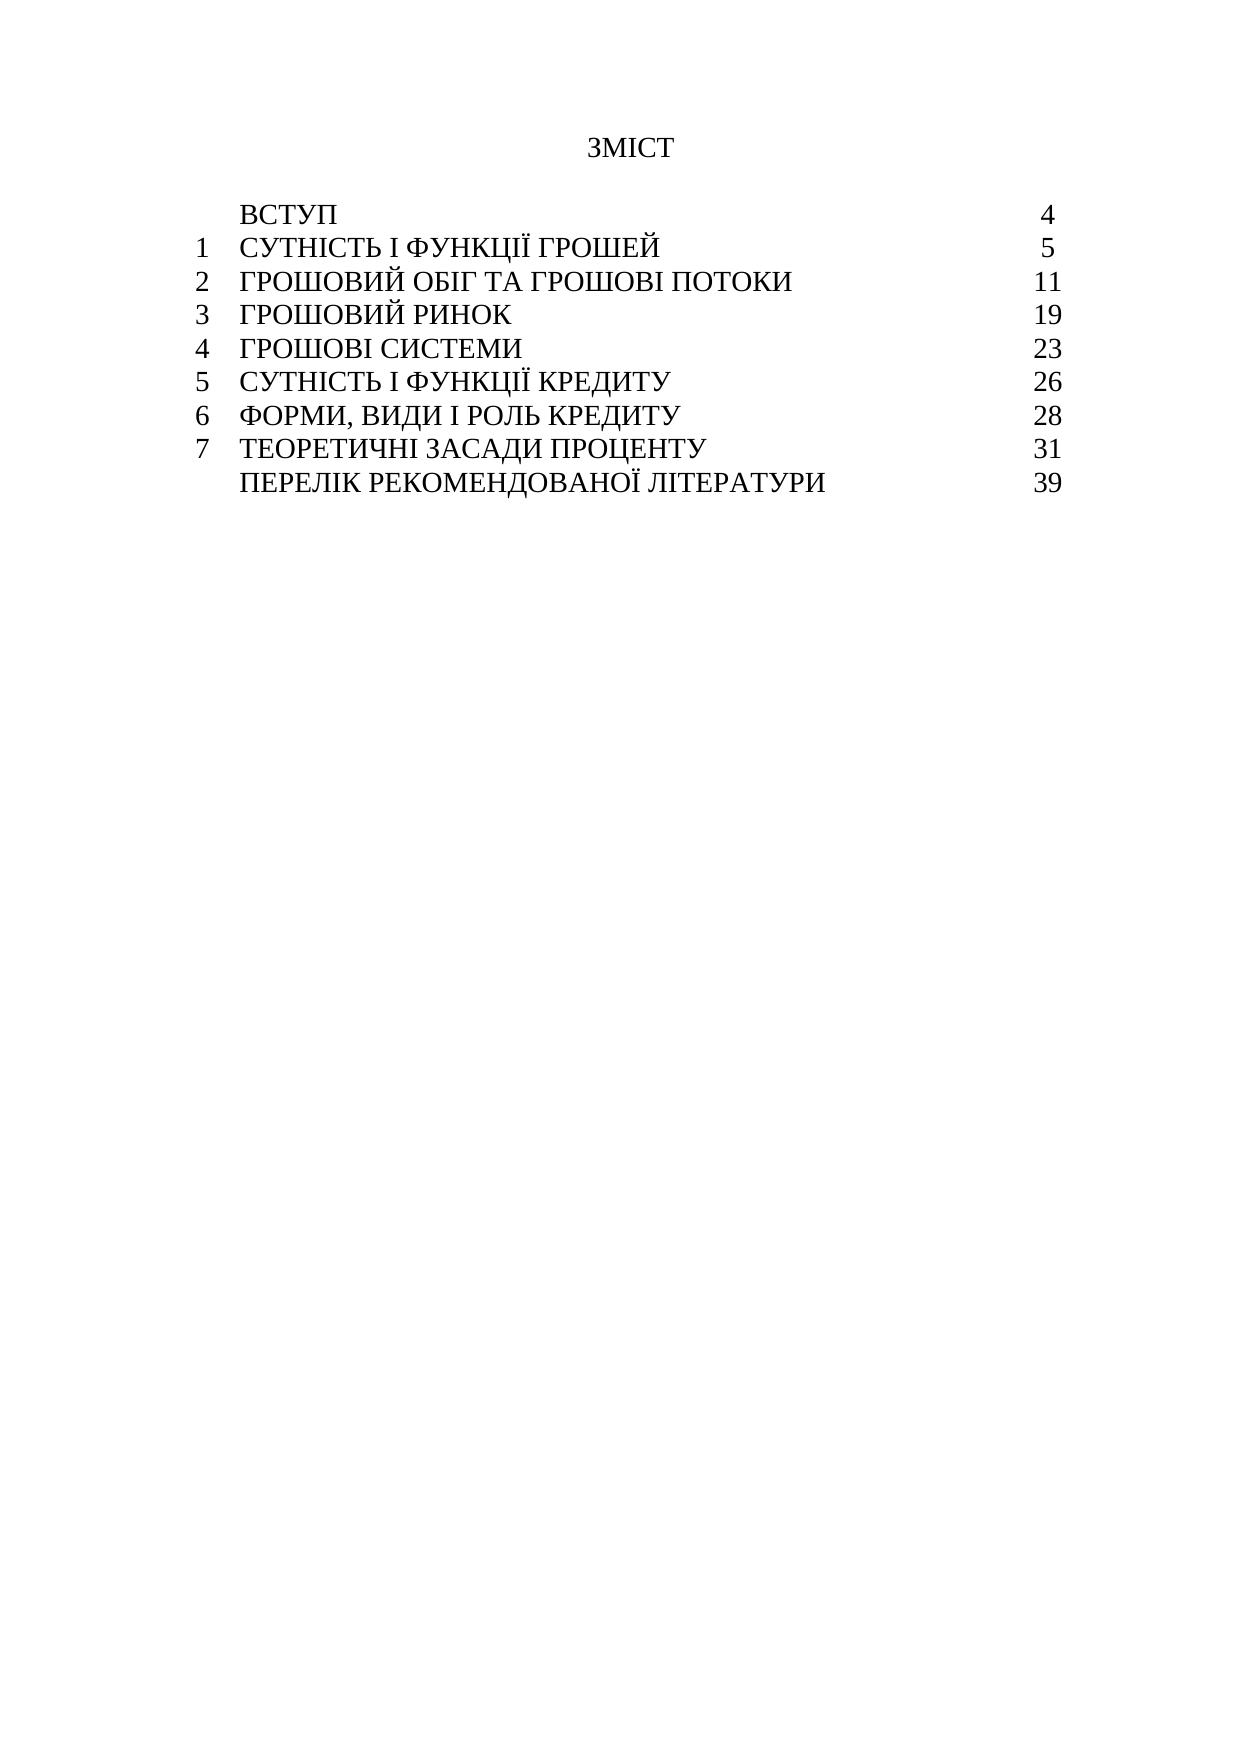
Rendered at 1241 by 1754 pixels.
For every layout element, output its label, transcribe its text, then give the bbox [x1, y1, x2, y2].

table_cell ГРОШОВІ СИСТЕМИ [228, 331, 1022, 364]
table_cell 28 [1022, 398, 1073, 432]
table_cell 23 [1022, 331, 1073, 364]
table_cell ВСТУП [228, 197, 1022, 230]
table_cell СУТНІСТЬ І ФУНКЦІЇ КРЕДИТУ [228, 365, 1022, 398]
table_cell [176, 465, 228, 499]
table_cell 1 [176, 230, 228, 264]
table_cell 7 [176, 432, 228, 465]
table_cell 4 [176, 331, 228, 364]
table_header ЗМІСТ [228, 130, 1022, 163]
table_cell 5 [176, 365, 228, 398]
table_cell ТЕОРЕТИЧНІ ЗАСАДИ ПРОЦЕНТУ [228, 432, 1022, 465]
table_cell ГРОШОВИЙ ОБІГ ТА ГРОШОВІ ПОТОКИ [228, 264, 1022, 297]
table_cell 3 [176, 298, 228, 331]
table_cell ГРОШОВИЙ РИНОК [228, 298, 1022, 331]
table_cell 6 [176, 398, 228, 432]
table_cell 19 [1022, 298, 1073, 331]
table_cell 4 [1022, 197, 1073, 230]
table_cell [228, 163, 1022, 197]
table_cell [176, 163, 228, 197]
table_cell ФОРМИ, ВИДИ І РОЛЬ КРЕДИТУ [228, 398, 1022, 432]
table_cell [176, 197, 228, 230]
table_cell ПЕРЕЛІК РЕКОМЕНДОВАНОЇ ЛІТЕРАТУРИ [228, 465, 1022, 499]
table_cell СУТНІСТЬ І ФУНКЦІЇ ГРОШЕЙ [228, 230, 1022, 264]
table_header [1022, 130, 1073, 163]
table_header [176, 130, 228, 163]
table_cell 26 [1022, 365, 1073, 398]
table_cell 39 [1022, 465, 1073, 499]
table_cell 2 [176, 264, 228, 297]
table_cell 5 [1022, 230, 1073, 264]
table_cell [1022, 163, 1073, 197]
table_cell 31 [1022, 432, 1073, 465]
table_cell 11 [1022, 264, 1073, 297]
